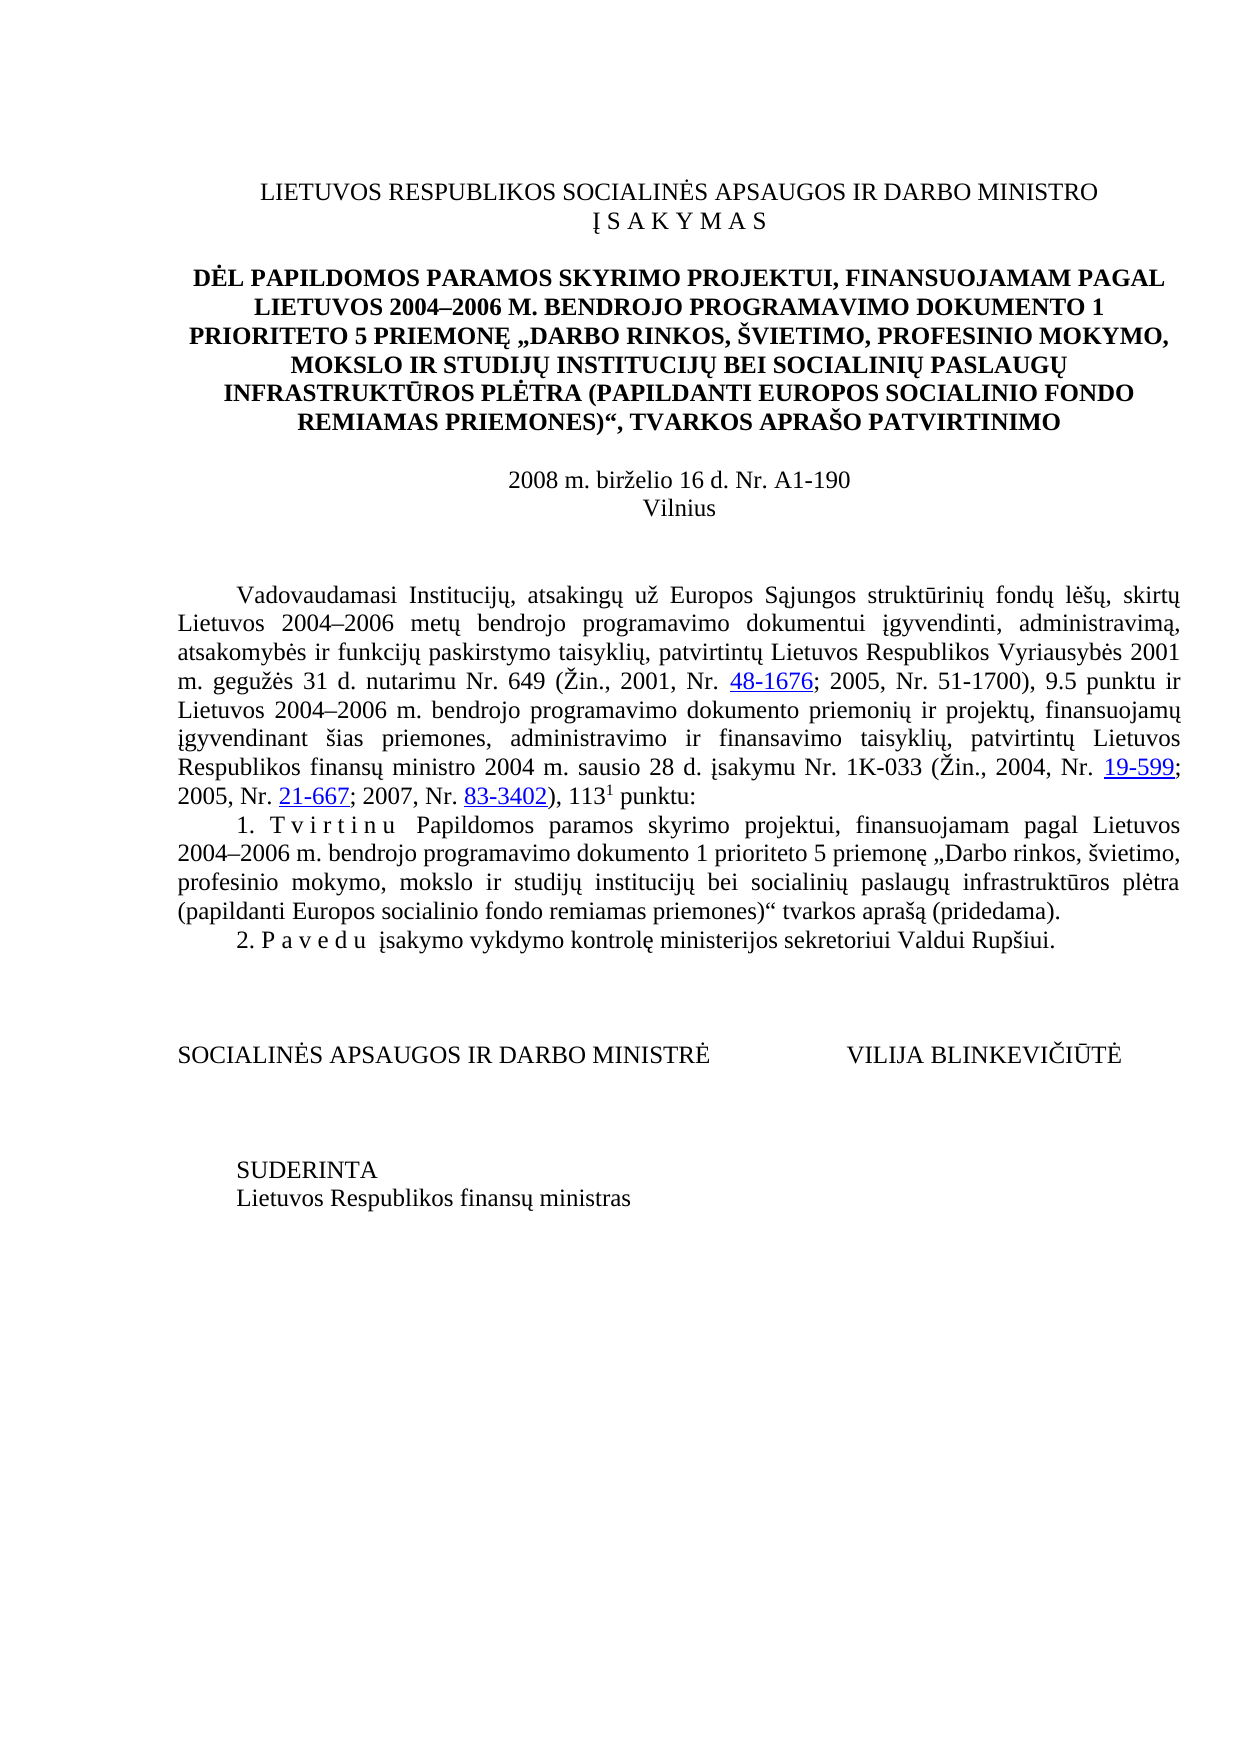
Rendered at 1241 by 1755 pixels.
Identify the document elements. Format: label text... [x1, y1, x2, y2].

text 2. Pavedu įsakymo vykdymo kontrolę ministerijos sekretoriui Valdui Rupšiui. [177, 925, 1181, 953]
text 2008 m. birželio 16 d. Nr. A1-190 [177, 465, 1181, 493]
text LIETUVOS RESPUBLIKOS SOCIALINĖS APSAUGOS IR DARBO MINISTRO [177, 177, 1181, 206]
text ĮSAKYMAS [177, 206, 1181, 235]
text Vadovaudamasi Institucijų, atsakingų už Europos Sąjungos struktūrinių fondų lėšų, skirtų Lietuvos 2004–2006 metų bendrojo programavimo dokumentui įgyvendinti, administravimą, atsakomybės ir funkcijų paskirstymo taisyklių, patvirtintų Lietuvos Respublikos Vyriausybės 2001 m. gegužės 31 d. nutarimu Nr. 649 (Žin., 2001, Nr. 48-1676; 2005, Nr. 51-1700), 9.5 punktu ir Lietuvos 2004–2006 m. bendrojo programavimo dokumento priemonių ir projektų, finansuojamų įgyvendinant šias priemones, administravimo ir finansavimo taisyklių, patvirtintų Lietuvos Respublikos finansų ministro 2004 m. sausio 28 d. įsakymu Nr. 1K-033 (Žin., 2004, Nr. 19-599; 2005, Nr. 21-667; 2007, Nr. 83-3402), 1131 punktu: [177, 580, 1181, 810]
text SOCIALINĖS APSAUGOS IR DARBO MINISTRĖ VILIJA BLINKEVIČIŪTĖ [177, 1040, 1181, 1068]
text SUDERINTA [177, 1155, 1181, 1183]
text DĖL PAPILDOMOS PARAMOS SKYRIMO PROJEKTUI, FINANSUOJAMAM PAGAL LIETUVOS 2004–2006 M. BENDROJO PROGRAMAVIMO DOKUMENTO 1 PRIORITETO 5 PRIEMONĘ „DARBO RINKOS, ŠVIETIMO, PROFESINIO MOKYMO, MOKSLO IR STUDIJŲ INSTITUCIJŲ BEI SOCIALINIŲ PASLAUGŲ INFRASTRUKTŪROS PLĖTRA (PAPILDANTI EUROPOS SOCIALINIO FONDO REMIAMAS PRIEMONES)“, TVARKOS APRAŠO PATVIRTINIMO [177, 263, 1181, 436]
text 1. Tvirtinu Papildomos paramos skyrimo projektui, finansuojamam pagal Lietuvos 2004–2006 m. bendrojo programavimo dokumento 1 prioriteto 5 priemonę „Darbo rinkos, švietimo, profesinio mokymo, mokslo ir studijų institucijų bei socialinių paslaugų infrastruktūros plėtra (papildanti Europos socialinio fondo remiamas priemones)“ tvarkos aprašą (pridedama). [177, 810, 1181, 925]
text Vilnius [177, 493, 1181, 522]
text Lietuvos Respublikos finansų ministras [177, 1183, 1181, 1212]
